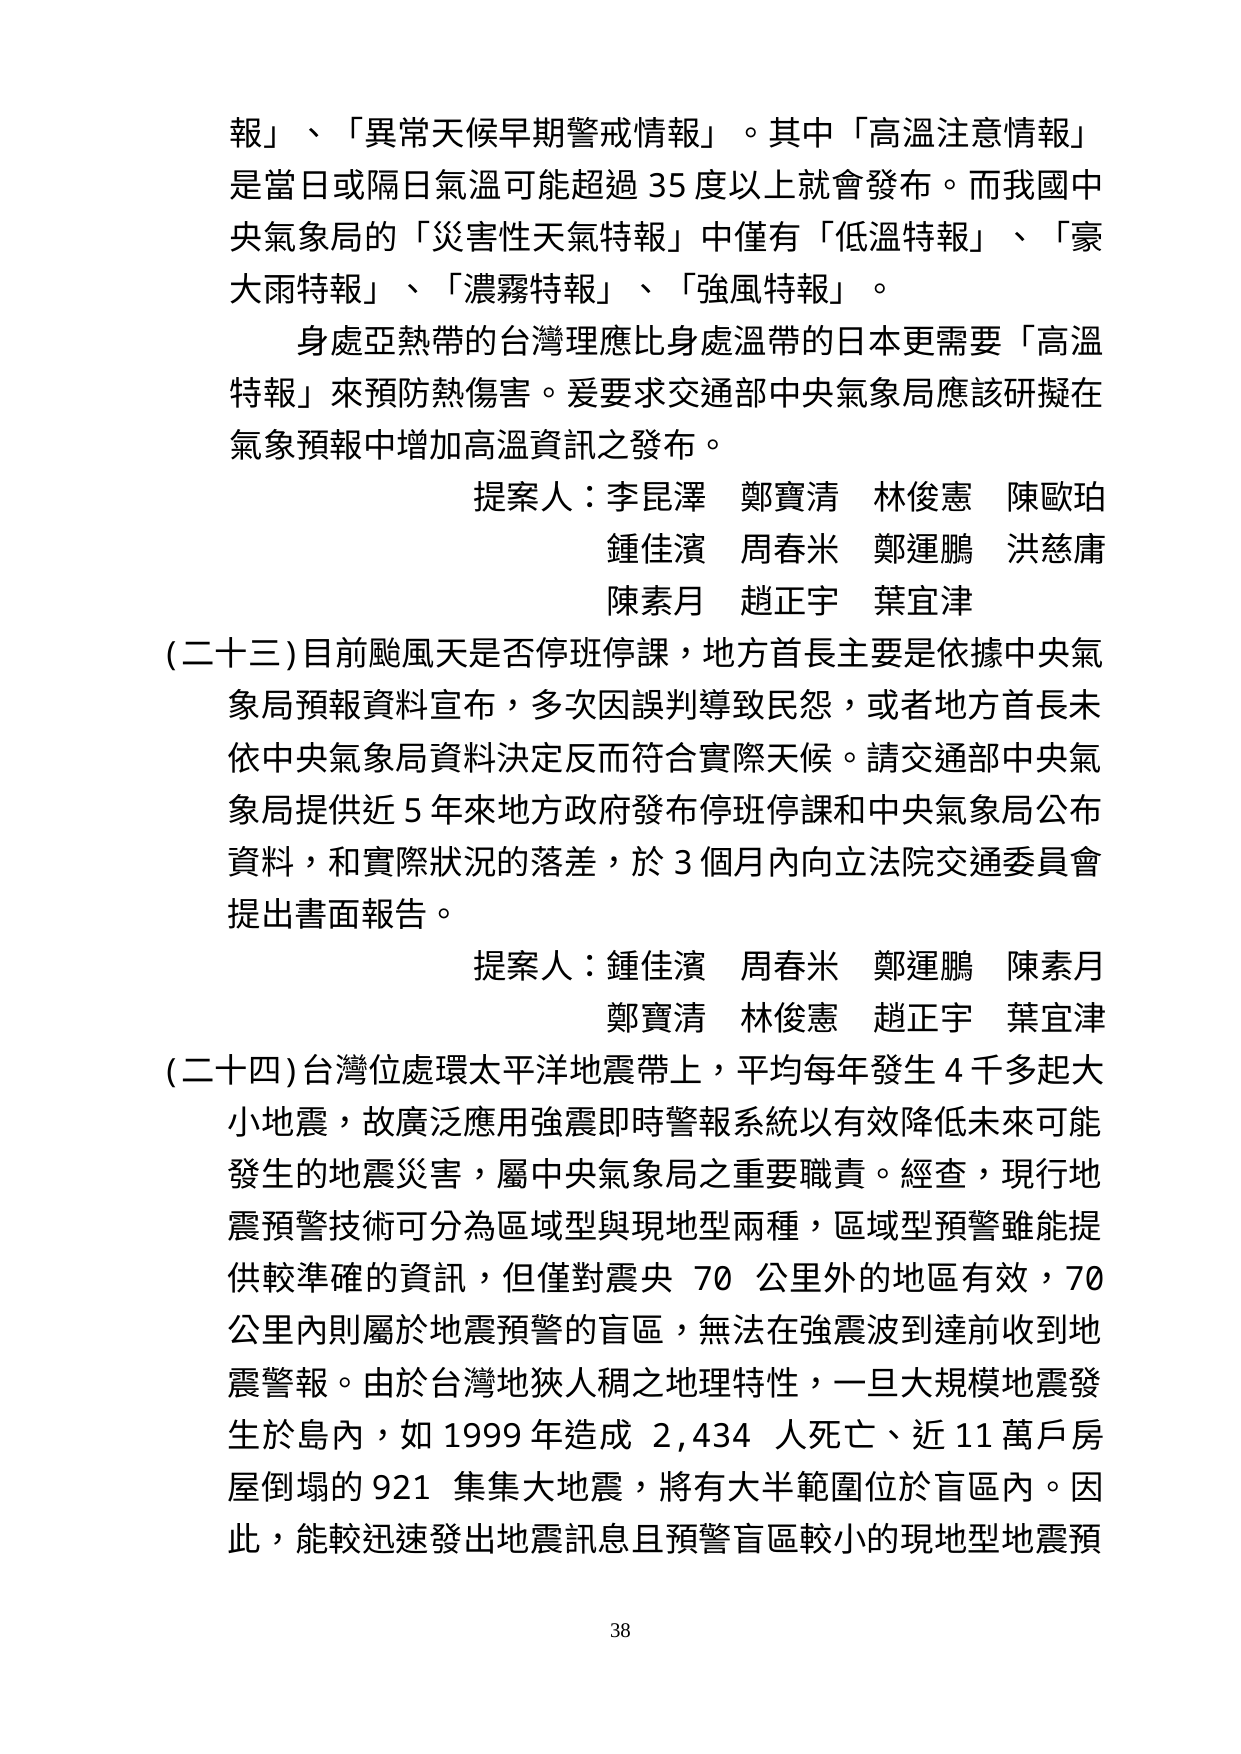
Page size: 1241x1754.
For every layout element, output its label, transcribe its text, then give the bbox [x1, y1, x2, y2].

text (二十三)目前颱風天是否停班停課，地方首長主要是依據中央氣象局預報資料宣布，多次因誤判導致民怨，或者地方首長未依中央氣象局資料決定反而符合實際天候。請交通部中央氣象局提供近5年來地方政府發布停班停課和中央氣象局公布資料，和實際狀況的落差，於3個月內向立法院交通委員會提出書面報告。 [161, 624, 1104, 937]
text 身處亞熱帶的台灣理應比身處溫帶的日本更需要「高溫特報」來預防熱傷害。爰要求交通部中央氣象局應該研擬在氣象預報中增加高溫資訊之發布。 [229, 312, 1104, 468]
text (二十四)台灣位處環太平洋地震帶上，平均每年發生4千多起大小地震，故廣泛應用強震即時警報系統以有效降低未來可能發生的地震災害，屬中央氣象局之重要職責。經查，現行地震預警技術可分為區域型與現地型兩種，區域型預警雖能提供較準確的資訊，但僅對震央 70 公里外的地區有效，70 公里內則屬於地震預警的盲區，無法在強震波到達前收到地震警報。由於台灣地狹人稠之地理特性，一旦大規模地震發生於島內，如1999年造成 2,434 人死亡、近11萬戶房屋倒塌的921 集集大地震，將有大半範圍位於盲區內。因此，能較迅速發出地震訊息且預警盲區較小的現地型地震預 [161, 1041, 1104, 1562]
text 提案人：李昆澤 鄭寶清 林俊憲 陳歐珀 鍾佳濱 周春米 鄭運鵬 洪慈庸 陳素月 趙正宇 葉宜津 [473, 468, 1117, 624]
text 報」、「異常天候早期警戒情報」。其中「高溫注意情報」是當日或隔日氣溫可能超過35度以上就會發布。而我國中央氣象局的「災害性天氣特報」中僅有「低溫特報」、「豪大雨特報」、「濃霧特報」、「強風特報」。 [229, 103, 1104, 312]
text 提案人：鍾佳濱 周春米 鄭運鵬 陳素月 鄭寶清 林俊憲 趙正宇 葉宜津 [473, 937, 1117, 1041]
